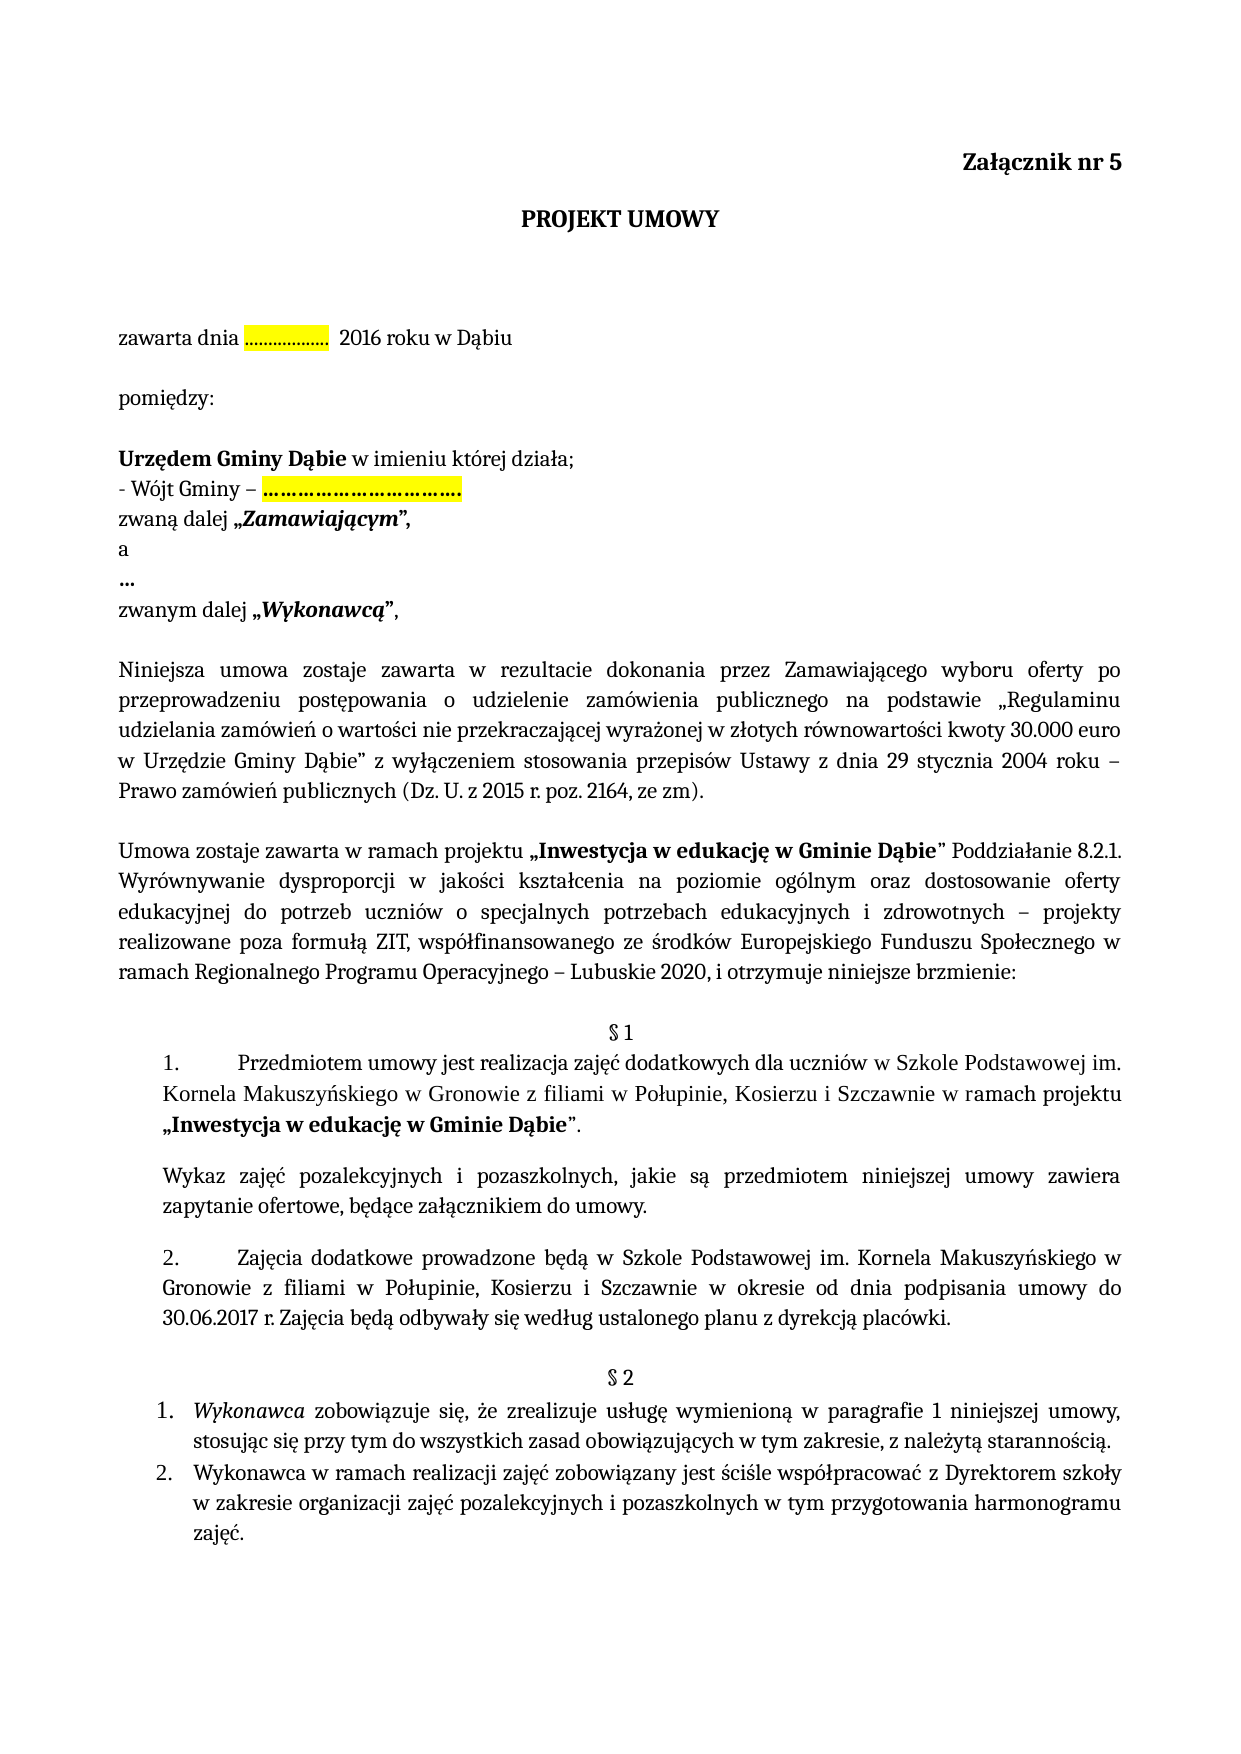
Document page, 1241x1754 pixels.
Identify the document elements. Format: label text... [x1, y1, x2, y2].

list Wykonawca w ramach realizacji zajęć zobowiązany jest ściśle współpracować z Dyrektorem szkoły w zakresie organizacji zajęć pozalekcyjnych i pozaszkolnych w tym przygotowania harmonogramu zajęć. [156, 1458, 1122, 1546]
text zawarta dnia .................. 2016 roku w Dąbiu [118, 324, 1122, 351]
text PROJEKT UMOWY [118, 205, 1122, 234]
text zwaną dalej „Zamawiającym”, [118, 506, 1122, 532]
list Wykonawca zobowiązuje się, że zrealizuje usługę wymienioną w paragrafie 1 niniejszej umowy, stosując się przy tym do wszystkich zasad obowiązujących w tym zakresie, z należytą starannością. [156, 1395, 1122, 1455]
text a [118, 536, 1122, 562]
text § 2 [118, 1365, 1122, 1392]
text Umowa zostaje zawarta w ramach projektu „Inwestycja w edukację w Gminie Dąbie” Poddziałanie 8.2.1. Wyrównywanie dysproporcji w jakości kształcenia na poziomie ogólnym oraz dostosowanie oferty edukacyjnej do potrzeb uczniów o specjalnych potrzebach edukacyjnych i zdrowotnych – projekty realizowane poza formułą ZIT, współfinansowanego ze środków Europejskiego Funduszu Społecznego w ramach Regionalnego Programu Operacyjnego – Lubuskie 2020, i otrzymuje niniejsze brzmienie: [118, 838, 1122, 985]
text pomiędzy: [118, 385, 1122, 411]
list Przedmiotem umowy jest realizacja zajęć dodatkowych dla uczniów w Szkole Podstawowej im. Kornela Makuszyńskiego w Gronowie z filiami w Połupinie, Kosierzu i Szczawnie w ramach projektu „Inwestycja w edukację w Gminie Dąbie”. [162, 1049, 1122, 1138]
text Załącznik nr 5 [118, 148, 1122, 176]
text Niniejsza umowa zostaje zawarta w rezultacie dokonania przez Zamawiającego wyboru oferty po przeprowadzeniu postępowania o udzielenie zamówienia publicznego na podstawie „Regulaminu udzielania zamówień o wartości nie przekraczającej wyrażonej w złotych równowartości kwoty 30.000 euro w Urzędzie Gminy Dąbie” z wyłączeniem stosowania przepisów Ustawy z dnia 29 stycznia 2004 roku – Prawo zamówień publicznych (Dz. U. z 2015 r. poz. 2164, ze zm). [118, 657, 1122, 804]
list Zajęcia dodatkowe prowadzone będą w Szkole Podstawowej im. Kornela Makuszyńskiego w Gronowie z filiami w Połupinie, Kosierzu i Szczawnie w okresie od dnia podpisania umowy do 30.06.2017 r. Zajęcia będą odbywały się według ustalonego planu z dyrekcją placówki. [162, 1244, 1122, 1331]
text Wykaz zajęć pozalekcyjnych i pozaszkolnych, jakie są przedmiotem niniejszej umowy zawiera zapytanie ofertowe, będące załącznikiem do umowy. [162, 1162, 1122, 1219]
text Urzędem Gminy Dąbie w imieniu której działa; [118, 445, 1122, 472]
text § 1 [118, 1019, 1122, 1046]
text … [118, 566, 1122, 592]
text - Wójt Gminy – ……………………………. [118, 476, 1122, 502]
text zwanym dalej „Wykonawcą”, [118, 596, 1122, 623]
